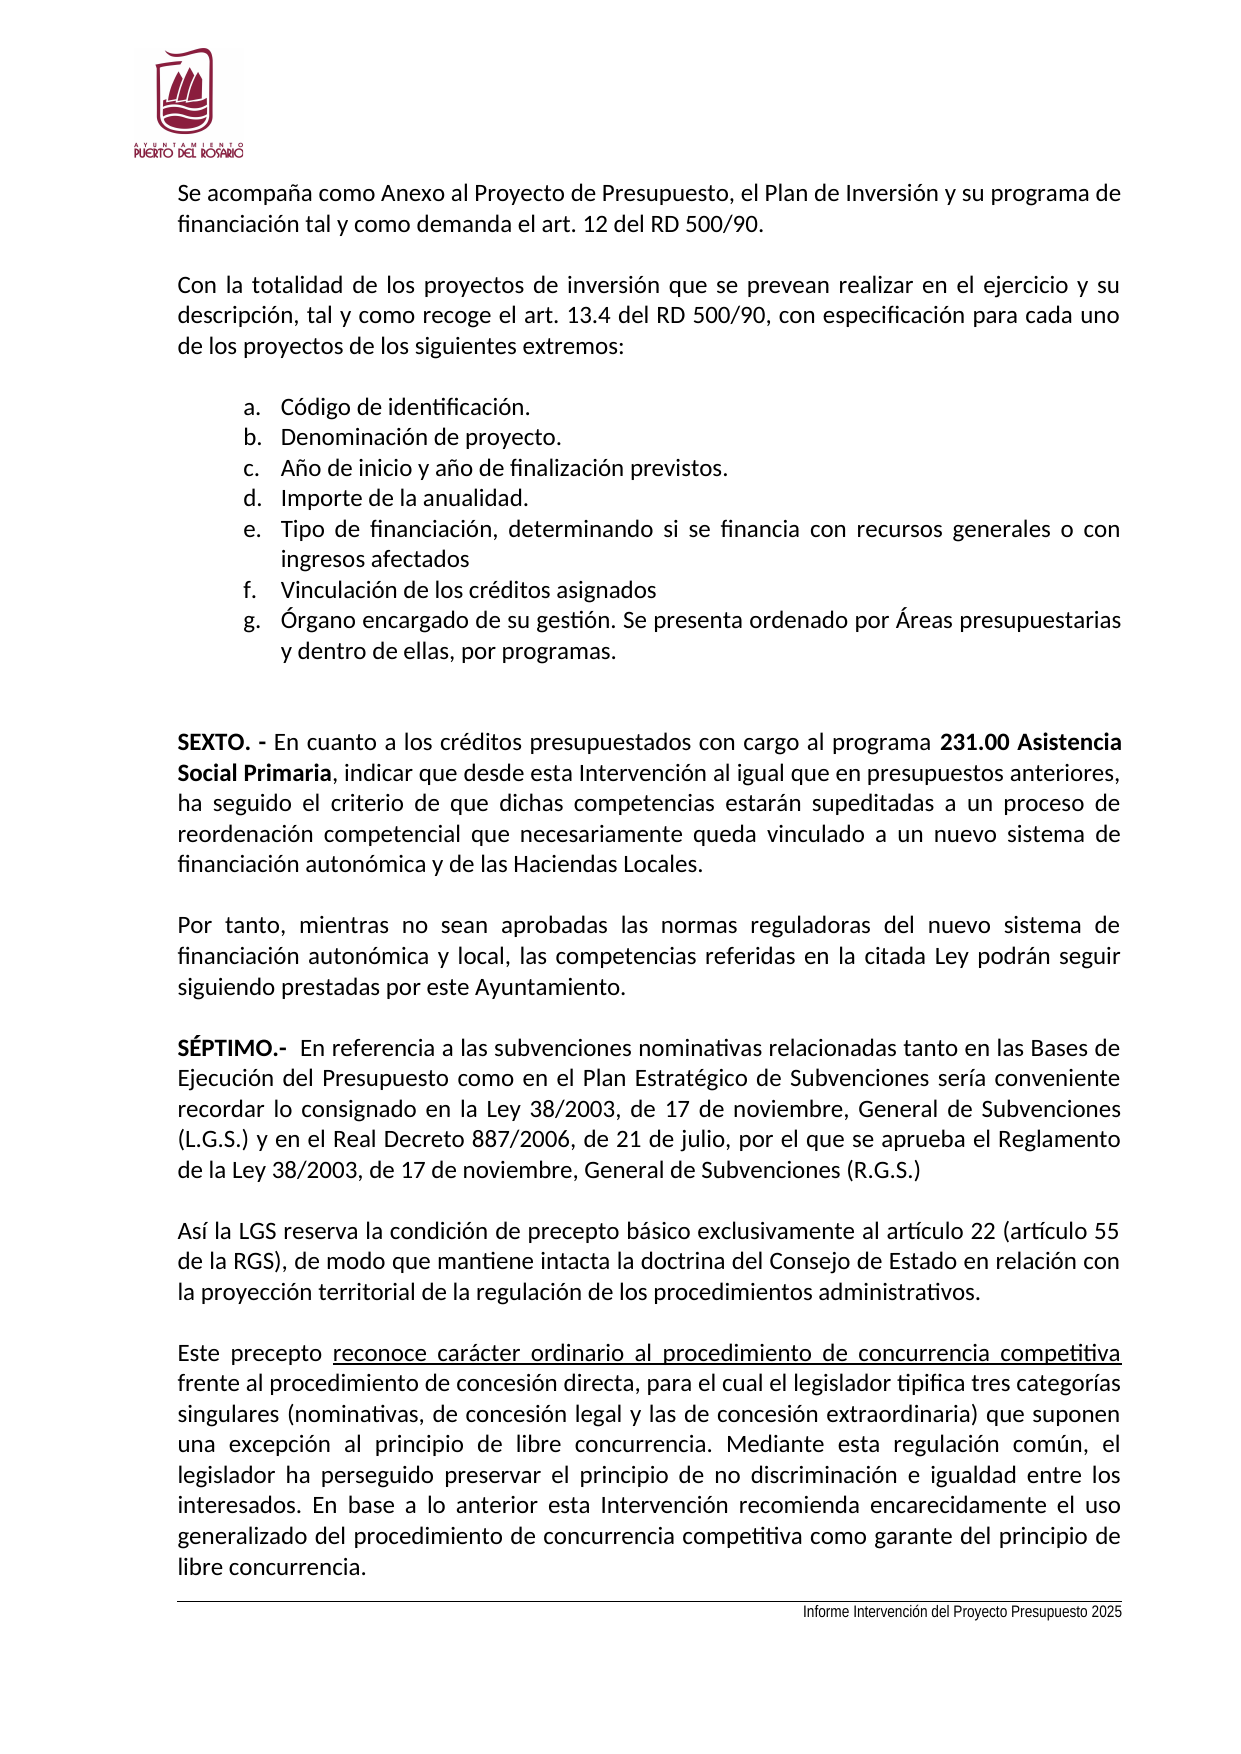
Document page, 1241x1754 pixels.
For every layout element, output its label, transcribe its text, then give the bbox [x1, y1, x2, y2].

text Con la totalidad de los proyectos de inversión que se prevean realizar en el ejercicio y su descripción, tal y como recoge el art. 13.4 del RD 500/90, con especificación para cada uno de los proyectos de los siguientes extremos: [177, 269, 1122, 360]
list Tipo de financiación, determinando si se financia con recursos generales o con ingresos afectados [243, 513, 1122, 574]
list Código de identificación. [243, 391, 1122, 421]
list Así la LGS reserva la condición de precepto básico exclusivamente al artículo 22 (artículo 55 de la RGS), de modo que mantiene intacta la doctrina del Consejo de Estado en relación con la proyección territorial de la regulación de los procedimientos administrativos. [177, 1215, 1122, 1306]
list Denominación de proyecto. [243, 421, 1122, 452]
text Se acompaña como Anexo al Proyecto de Presupuesto, el Plan de Inversión y su programa de financiación tal y como demanda el art. 12 del RD 500/90. [177, 177, 1122, 238]
picture [134, 48, 244, 158]
list Año de inicio y año de finalización previstos. [243, 452, 1122, 482]
list SEXTO. - En cuanto a los créditos presupuestados con cargo al programa 231.00 Asistencia Social Primaria, indicar que desde esta Intervención al igual que en presupuestos anteriores, ha seguido el criterio de que dichas competencias estarán supeditadas a un proceso de reordenación competencial que necesariamente queda vinculado a un nuevo sistema de financiación autonómica y de las Haciendas Locales. [177, 727, 1122, 879]
list Este precepto reconoce carácter ordinario al procedimiento de concurrencia competitiva frente al procedimiento de concesión directa, para el cual el legislador tipifica tres categorías singulares (nominativas, de concesión legal y las de concesión extraordinaria) que suponen una excepción al principio de libre concurrencia. Mediante esta regulación común, el legislador ha perseguido preservar el principio de no discriminación e igualdad entre los interesados. En base a lo anterior esta Intervención recomienda encarecidamente el uso generalizado del procedimiento de concurrencia competitiva como garante del principio de libre concurrencia. [177, 1337, 1122, 1581]
list Vinculación de los créditos asignados [243, 574, 1122, 604]
list Por tanto, mientras no sean aprobadas las normas reguladoras del nuevo sistema de financiación autonómica y local, las competencias referidas en la citada Ley podrán seguir siguiendo prestadas por este Ayuntamiento. [177, 910, 1122, 1001]
list Órgano encargado de su gestión. Se presenta ordenado por Áreas presupuestarias y dentro de ellas, por programas. [243, 604, 1122, 666]
list Importe de la anualidad. [243, 482, 1122, 513]
list SÉPTIMO.- En referencia a las subvenciones nominativas relacionadas tanto en las Bases de Ejecución del Presupuesto como en el Plan Estratégico de Subvenciones sería conveniente recordar lo consignado en la Ley 38/2003, de 17 de noviembre, General de Subvenciones (L.G.S.) y en el Real Decreto 887/2006, de 21 de julio, por el que se aprueba el Reglamento de la Ley 38/2003, de 17 de noviembre, General de Subvenciones (R.G.S.) [177, 1032, 1122, 1184]
